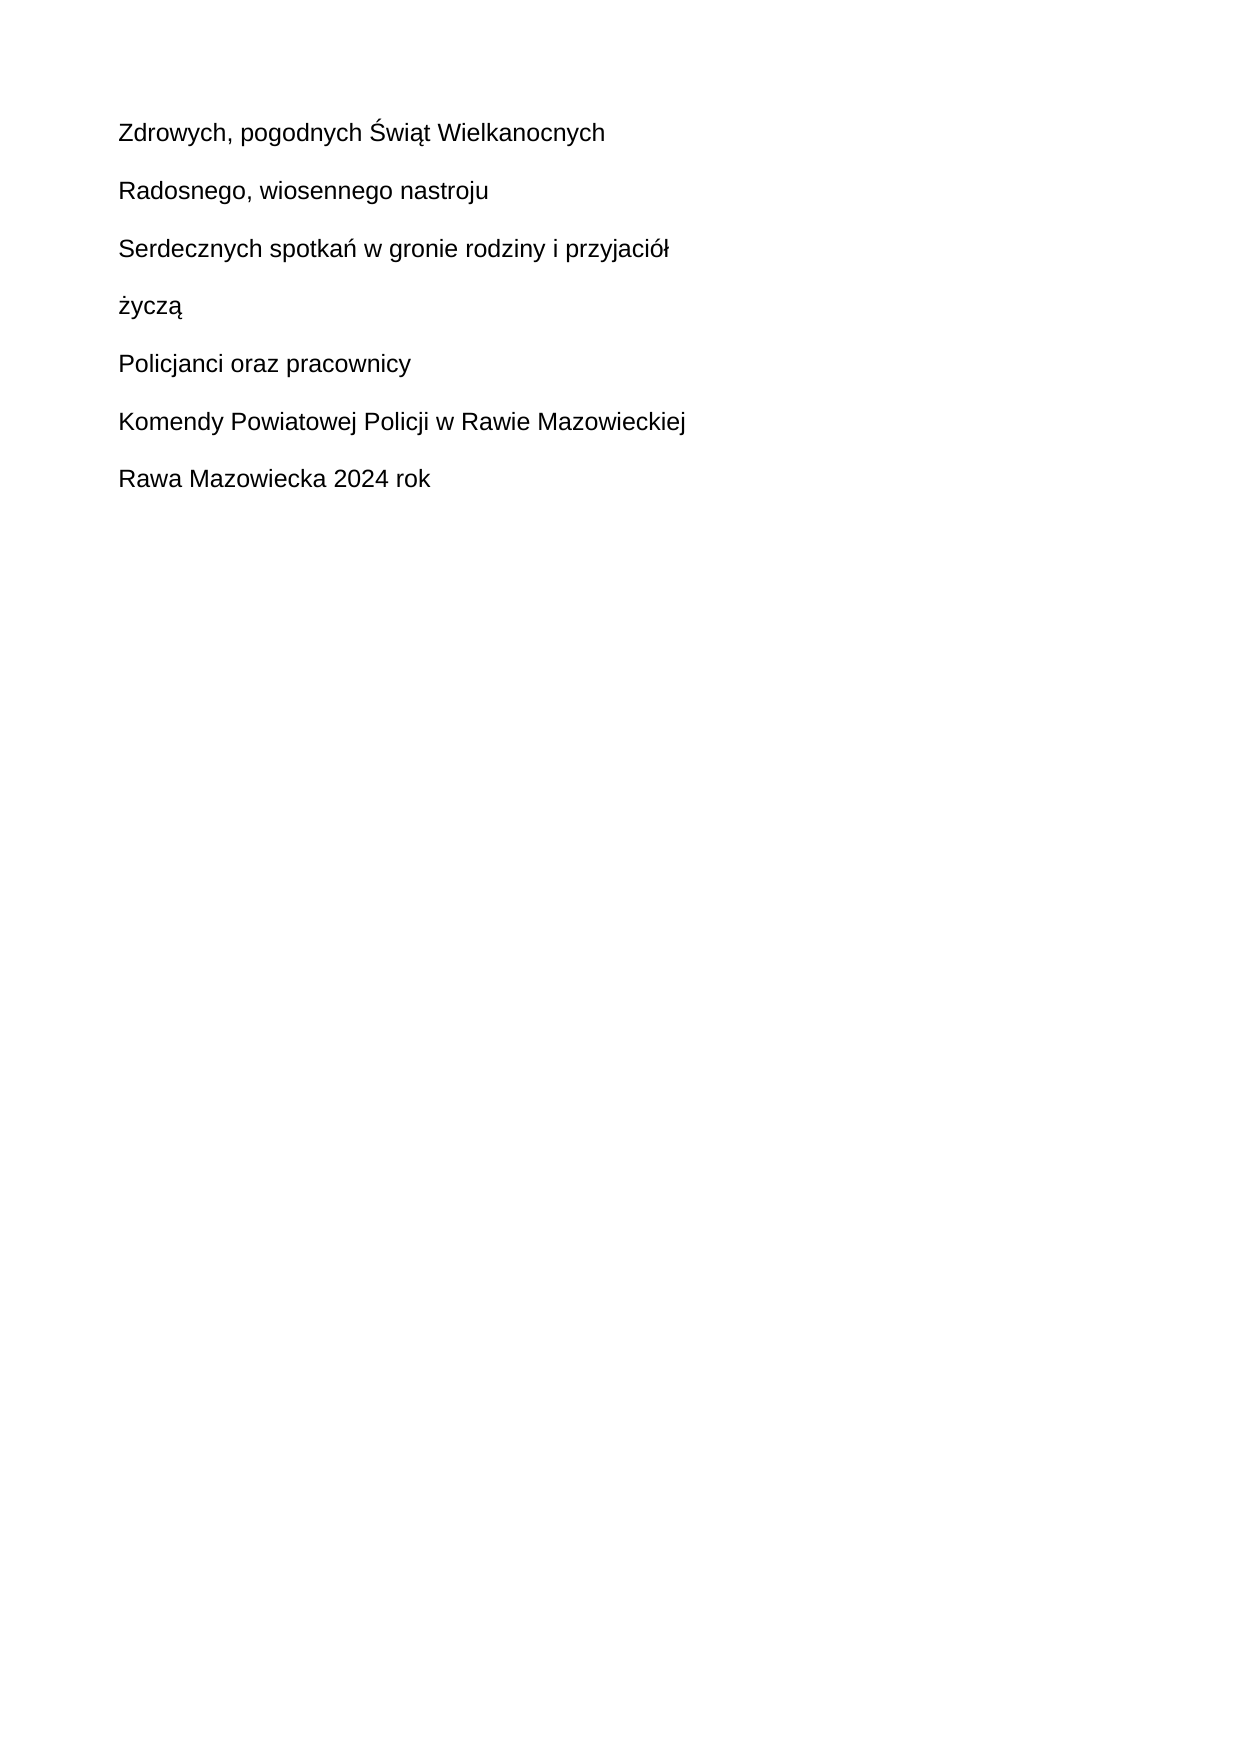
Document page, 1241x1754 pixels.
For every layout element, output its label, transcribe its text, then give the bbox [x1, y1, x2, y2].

text Policjanci oraz pracownicy [118, 349, 1122, 378]
text Rawa Mazowiecka 2024 rok [118, 464, 1122, 493]
text życzą [118, 291, 1122, 320]
text Zdrowych, pogodnych Świąt Wielkanocnych [118, 118, 1122, 147]
text Serdecznych spotkań w gronie rodziny i przyjaciół [118, 233, 1122, 262]
text Radosnego, wiosennego nastroju [118, 176, 1122, 204]
text Komendy Powiatowej Policji w Rawie Mazowieckiej [118, 407, 1122, 435]
